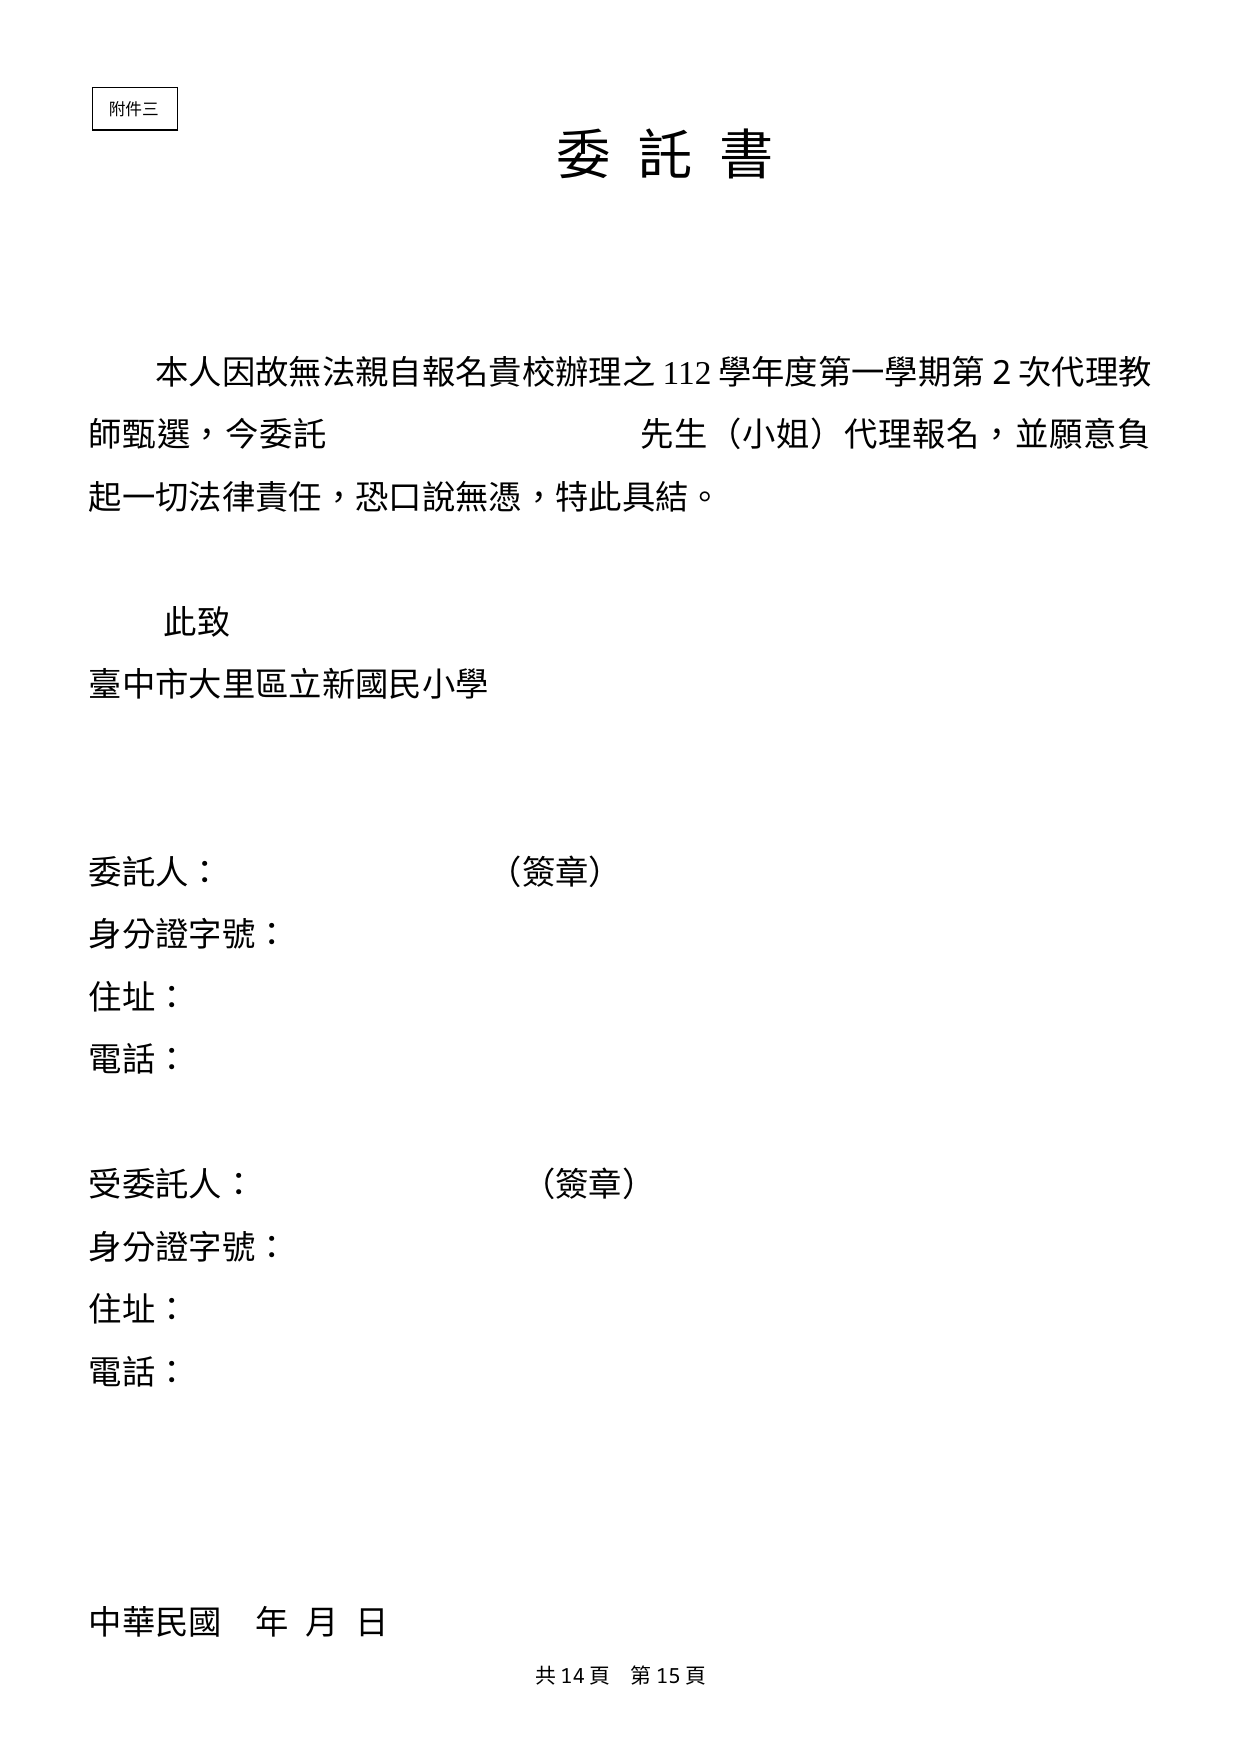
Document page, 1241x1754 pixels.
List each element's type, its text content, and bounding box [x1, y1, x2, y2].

text 委託人： （簽章） [89, 828, 1152, 891]
text 此致 [89, 578, 1152, 641]
text 中華民國 年 月 日 [89, 1578, 1152, 1641]
text 電話： [89, 1016, 1152, 1078]
text 附件三 [108, 96, 162, 120]
text 電話： [89, 1328, 1152, 1391]
text 住址： [89, 953, 1152, 1016]
text 受委託人： （簽章） [89, 1141, 1152, 1203]
text 身分證字號： [89, 891, 1152, 953]
text 臺中市大里區立新國民小學 [89, 641, 1152, 703]
text 身分證字號： [89, 1203, 1152, 1266]
text 住址： [89, 1266, 1152, 1328]
text 本人因故無法親自報名貴校辦理之112學年度第一學期第2次代理教師甄選，今委託 先生（小姐）代理報名，並願意負起一切法律責任，恐口說無憑，特此具結。 [89, 328, 1152, 516]
text 委 託 書 [89, 78, 1152, 203]
